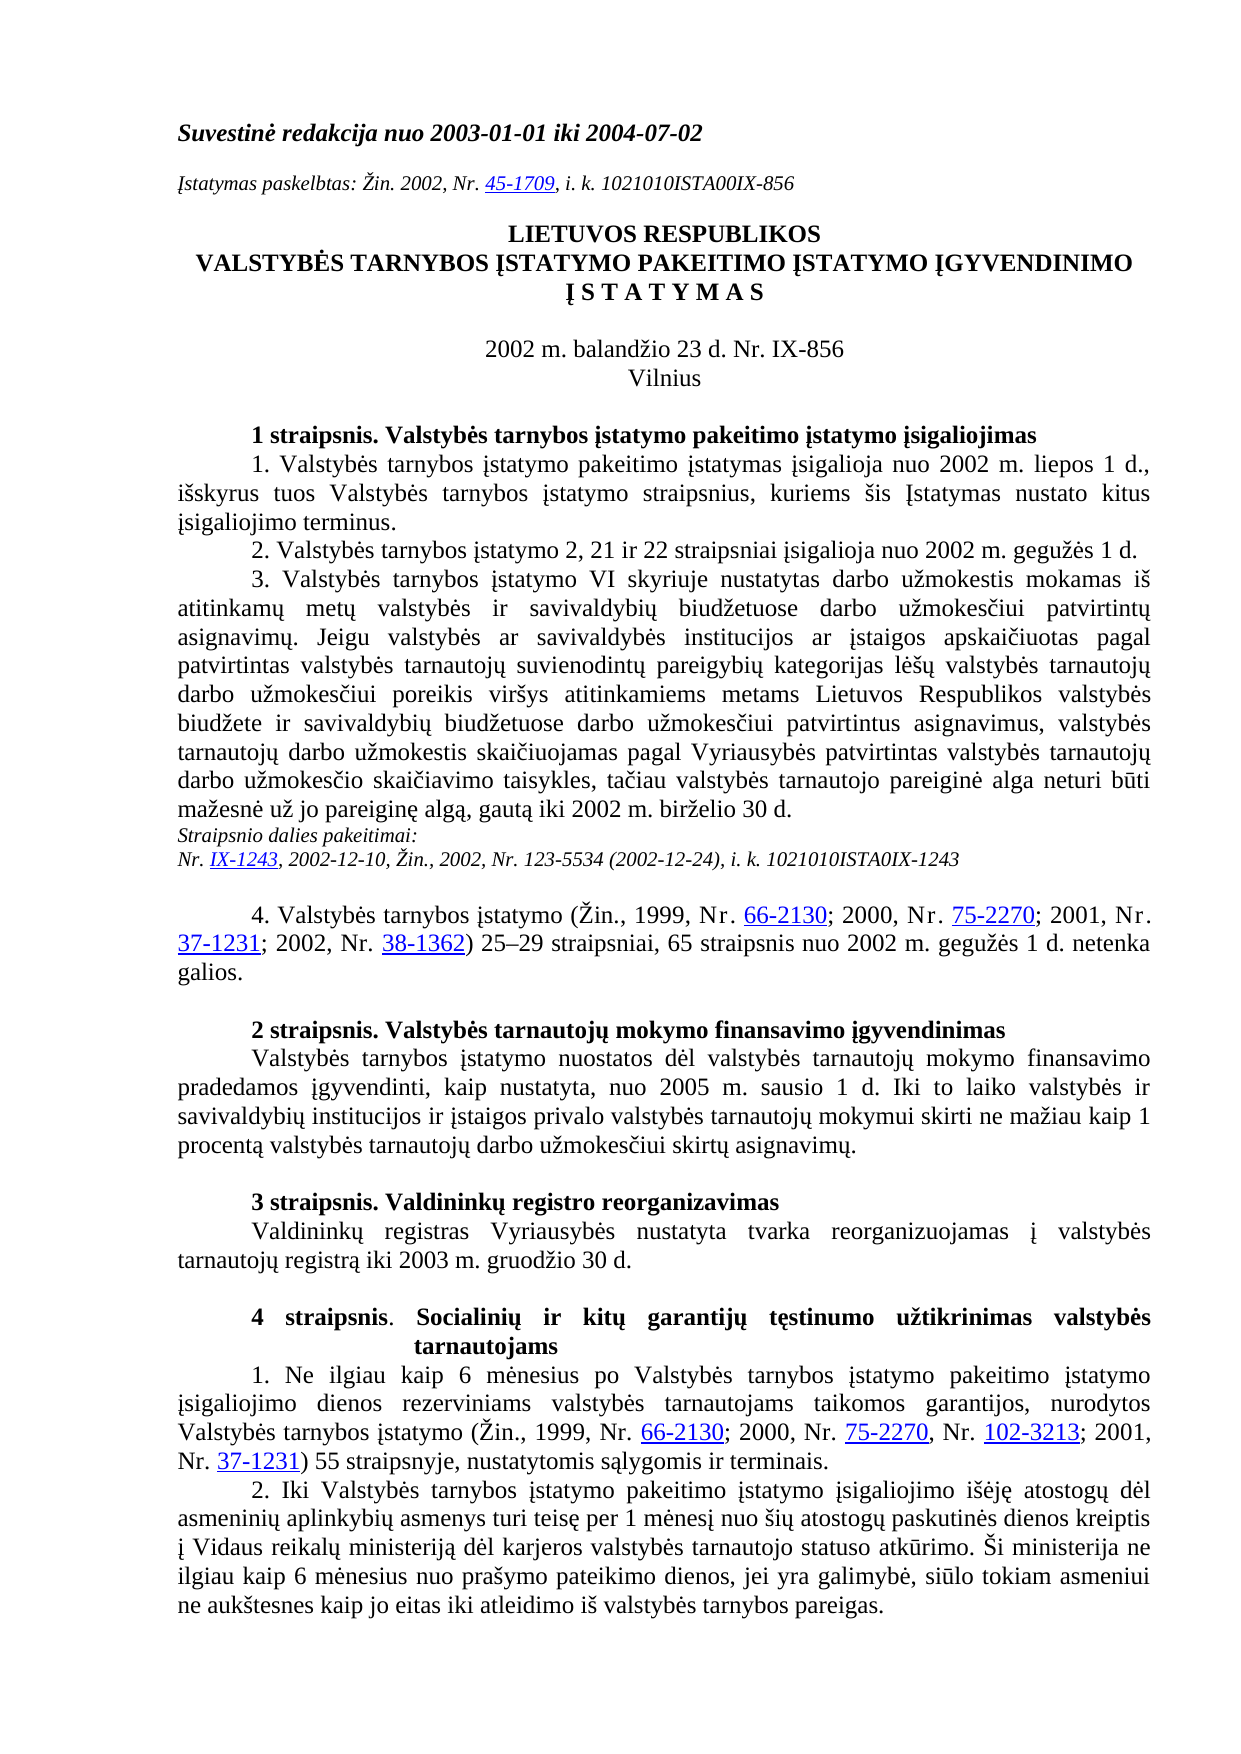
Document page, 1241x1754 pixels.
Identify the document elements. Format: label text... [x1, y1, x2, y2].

text VALSTYBĖS TARNYBOS ĮSTATYMO PAKEITIMO ĮSTATYMO ĮGYVENDINIMO [177, 248, 1152, 277]
text LIETUVOS RESPUBLIKOS [177, 219, 1152, 248]
text Vilnius [177, 363, 1152, 392]
text 4 straipsnis. Socialinių ir kitų garantijų tęstinumo užtikrinimas valstybės tarnautojams [251, 1302, 1152, 1360]
text 1. Ne ilgiau kaip 6 mėnesius po Valstybės tarnybos įstatymo pakeitimo įstatymo įsigaliojimo dienos rezerviniams valstybės tarnautojams taikomos garantijos, nurodytos Valstybės tarnybos įstatymo (Žin., 1999, Nr. 66-2130; 2000, Nr. 75-2270, Nr. 102-3213; 2001, Nr. 37-1231) 55 straipsnyje, nustatytomis sąlygomis ir terminais. [177, 1360, 1152, 1475]
text 2. Valstybės tarnybos įstatymo 2, 21 ir 22 straipsniai įsigalioja nuo 2002 m. gegužės 1 d. [177, 535, 1152, 564]
text 2 straipsnis. Valstybės tarnautojų mokymo finansavimo įgyvendinimas [177, 1015, 1152, 1043]
text Į S T A T Y M A S [177, 277, 1152, 305]
text Straipsnio dalies pakeitimai: [177, 823, 1152, 847]
text 2. Iki Valstybės tarnybos įstatymo pakeitimo įstatymo įsigaliojimo išėję atostogų dėl asmeninių aplinkybių asmenys turi teisę per 1 mėnesį nuo šių atostogų paskutinės dienos kreiptis į Vidaus reikalų ministeriją dėl karjeros valstybės tarnautojo statuso atkūrimo. Ši ministerija ne ilgiau kaip 6 mėnesius nuo prašymo pateikimo dienos, jei yra galimybė, siūlo tokiam asmeniui ne aukštesnes kaip jo eitas iki atleidimo iš valstybės tarnybos pareigas. [177, 1475, 1152, 1618]
text Suvestinė redakcija nuo 2003-01-01 iki 2004-07-02 [177, 118, 1152, 147]
text 4. Valstybės tarnybos įstatymo (Žin., 1999, Nr. 66-2130; 2000, Nr. 75-2270; 2001, Nr. 37-1231; 2002, Nr. 38-1362) 25–29 straipsniai, 65 straipsnis nuo 2002 m. gegužės 1 d. netenka galios. [177, 900, 1152, 986]
text 1. Valstybės tarnybos įstatymo pakeitimo įstatymas įsigalioja nuo 2002 m. liepos 1 d., išskyrus tuos Valstybės tarnybos įstatymo straipsnius, kuriems šis Įstatymas nustato kitus įsigaliojimo terminus. [177, 449, 1152, 535]
text 1 straipsnis. Valstybės tarnybos įstatymo pakeitimo įstatymo įsigaliojimas [177, 420, 1152, 449]
text Nr. IX-1243, 2002-12-10, Žin., 2002, Nr. 123-5534 (2002-12-24), i. k. 1021010ISTA0IX-1243 [177, 847, 1152, 871]
text 3. Valstybės tarnybos įstatymo VI skyriuje nustatytas darbo užmokestis mokamas iš atitinkamų metų valstybės ir savivaldybių biudžetuose darbo užmokesčiui patvirtintų asignavimų. Jeigu valstybės ar savivaldybės institucijos ar įstaigos apskaičiuotas pagal patvirtintas valstybės tarnautojų suvienodintų pareigybių kategorijas lėšų valstybės tarnautojų darbo užmokesčiui poreikis viršys atitinkamiems metams Lietuvos Respublikos valstybės biudžete ir savivaldybių biudžetuose darbo užmokesčiui patvirtintus asignavimus, valstybės tarnautojų darbo užmokestis skaičiuojamas pagal Vyriausybės patvirtintas valstybės tarnautojų darbo užmokesčio skaičiavimo taisykles, tačiau valstybės tarnautojo pareiginė alga neturi būti mažesnė už jo pareiginę algą, gautą iki 2002 m. birželio 30 d. [177, 564, 1152, 823]
text 2002 m. balandžio 23 d. Nr. IX-856 [177, 334, 1152, 363]
text Įstatymas paskelbtas: Žin. 2002, Nr. 45-1709, i. k. 1021010ISTA00IX-856 [177, 171, 1152, 195]
text Valdininkų registras Vyriausybės nustatyta tvarka reorganizuojamas į valstybės tarnautojų registrą iki 2003 m. gruodžio 30 d. [177, 1216, 1152, 1273]
text Valstybės tarnybos įstatymo nuostatos dėl valstybės tarnautojų mokymo finansavimo pradedamos įgyvendinti, kaip nustatyta, nuo 2005 m. sausio 1 d. Iki to laiko valstybės ir savivaldybių institucijos ir įstaigos privalo valstybės tarnautojų mokymui skirti ne mažiau kaip 1 procentą valstybės tarnautojų darbo užmokesčiui skirtų asignavimų. [177, 1043, 1152, 1158]
text 3 straipsnis. Valdininkų registro reorganizavimas [177, 1187, 1152, 1216]
